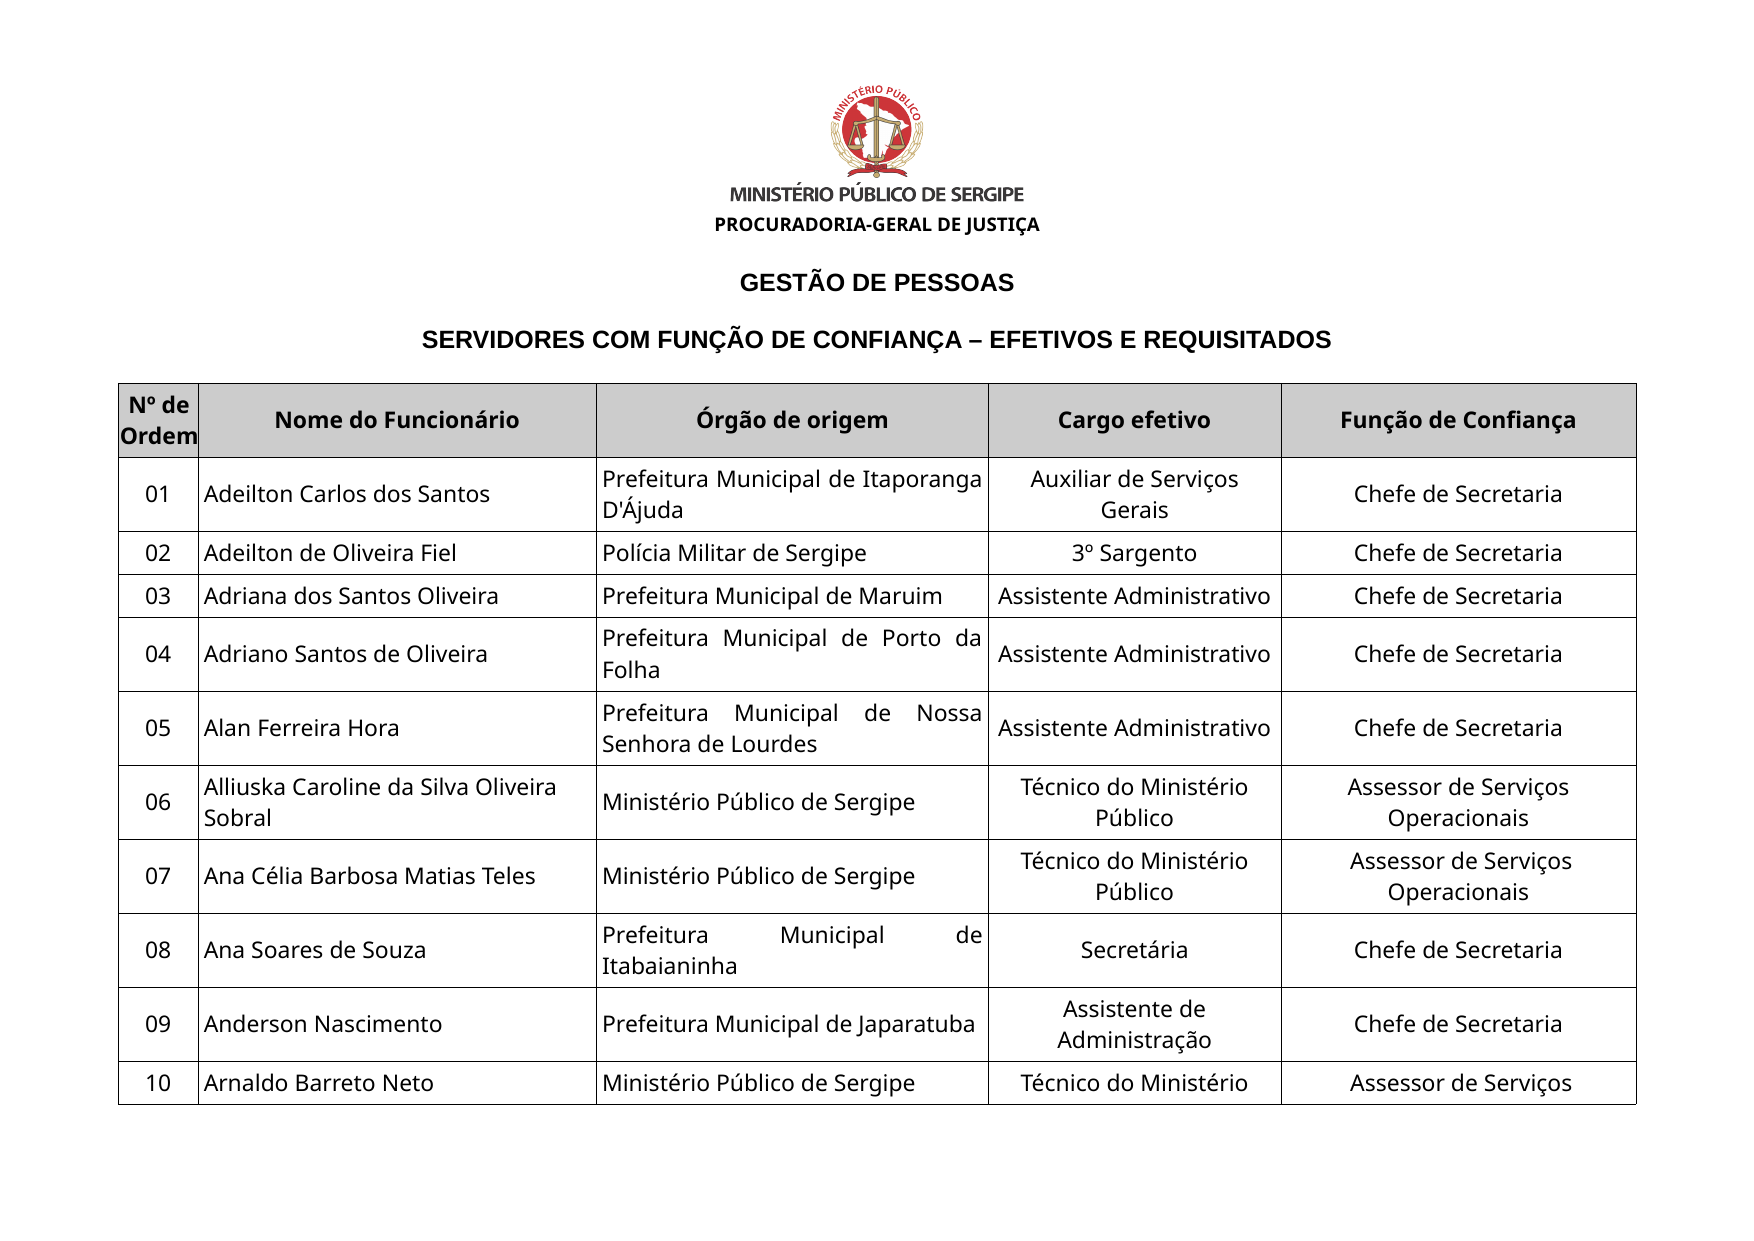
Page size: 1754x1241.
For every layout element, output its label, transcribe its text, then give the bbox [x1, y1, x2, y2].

table_cell Chefe de Secretaria [1282, 692, 1636, 765]
table_cell Assistente Administrativo [989, 618, 1281, 691]
table_cell Adriano Santos de Oliveira [199, 618, 596, 691]
table_cell Prefeitura Municipal de Itaporanga D'Ájuda [597, 458, 988, 531]
table_cell Chefe de Secretaria [1282, 575, 1636, 617]
table_cell Chefe de Secretaria [1282, 618, 1636, 691]
table_header Função de Confiança [1282, 384, 1636, 457]
table_header Cargo efetivo [989, 384, 1281, 457]
table_header Nome do Funcionário [199, 384, 596, 457]
table_cell 03 [119, 575, 198, 617]
table_cell Arnaldo Barreto Neto [199, 1062, 596, 1104]
table_cell Assistente de Administração [989, 988, 1281, 1061]
table_header Nº de Ordem [119, 384, 198, 457]
table_cell Anderson Nascimento [199, 988, 596, 1061]
table_cell 06 [119, 766, 198, 839]
table_cell 05 [119, 692, 198, 765]
table_cell Chefe de Secretaria [1282, 914, 1636, 987]
table_cell Prefeitura Municipal de Japaratuba [597, 988, 988, 1061]
table_cell Adriana dos Santos Oliveira [199, 575, 596, 617]
table_cell Assessor de Serviços Operacionais [1282, 766, 1636, 839]
table_cell 07 [119, 840, 198, 913]
table_cell Ana Soares de Souza [199, 914, 596, 987]
text Servidores com Função de Confiança – EFETIVOS E REQUISITADOS [118, 325, 1636, 354]
table_header Órgão de origem [597, 384, 988, 457]
table_cell Chefe de Secretaria [1282, 458, 1636, 531]
table_cell Secretária [989, 914, 1281, 987]
table_cell Ministério Público de Sergipe [597, 1062, 988, 1104]
table_cell 09 [119, 988, 198, 1061]
table_cell Alan Ferreira Hora [199, 692, 596, 765]
table_cell Prefeitura Municipal de Nossa Senhora de Lourdes [597, 692, 988, 765]
table_cell Adeilton Carlos dos Santos [199, 458, 596, 531]
table_cell Ministério Público de Sergipe [597, 840, 988, 913]
table_cell 04 [119, 618, 198, 691]
table_cell Prefeitura Municipal de Porto da Folha [597, 618, 988, 691]
table_cell Auxiliar de Serviços Gerais [989, 458, 1281, 531]
table_cell 08 [119, 914, 198, 987]
table_cell Adeilton de Oliveira Fiel [199, 532, 596, 574]
table_cell Prefeitura Municipal de Itabaianinha [597, 914, 988, 987]
table_cell 3º Sargento [989, 532, 1281, 574]
table_cell Polícia Militar de Sergipe [597, 532, 988, 574]
table_cell Assessor de Serviços Operacionais [1282, 840, 1636, 913]
table_cell Prefeitura Municipal de Maruim [597, 575, 988, 617]
table_cell Técnico do Ministério Público [989, 840, 1281, 913]
table_cell Assistente Administrativo [989, 692, 1281, 765]
table_cell 02 [119, 532, 198, 574]
table_cell Alliuska Caroline da Silva Oliveira Sobral [199, 766, 596, 839]
table_cell Chefe de Secretaria [1282, 988, 1636, 1061]
table_cell Ana Célia Barbosa Matias Teles [199, 840, 596, 913]
table_cell Chefe de Secretaria [1282, 532, 1636, 574]
table_cell Técnico do Ministério [989, 1062, 1281, 1104]
table_cell Assistente Administrativo [989, 575, 1281, 617]
table_cell 10 [119, 1062, 198, 1104]
table_cell Ministério Público de Sergipe [597, 766, 988, 839]
text GESTÃO DE PESSOAS [118, 268, 1636, 297]
table_cell 01 [119, 458, 198, 531]
picture [730, 85, 1024, 204]
table_cell Assessor de Serviços [1282, 1062, 1636, 1104]
table_cell Técnico do Ministério Público [989, 766, 1281, 839]
